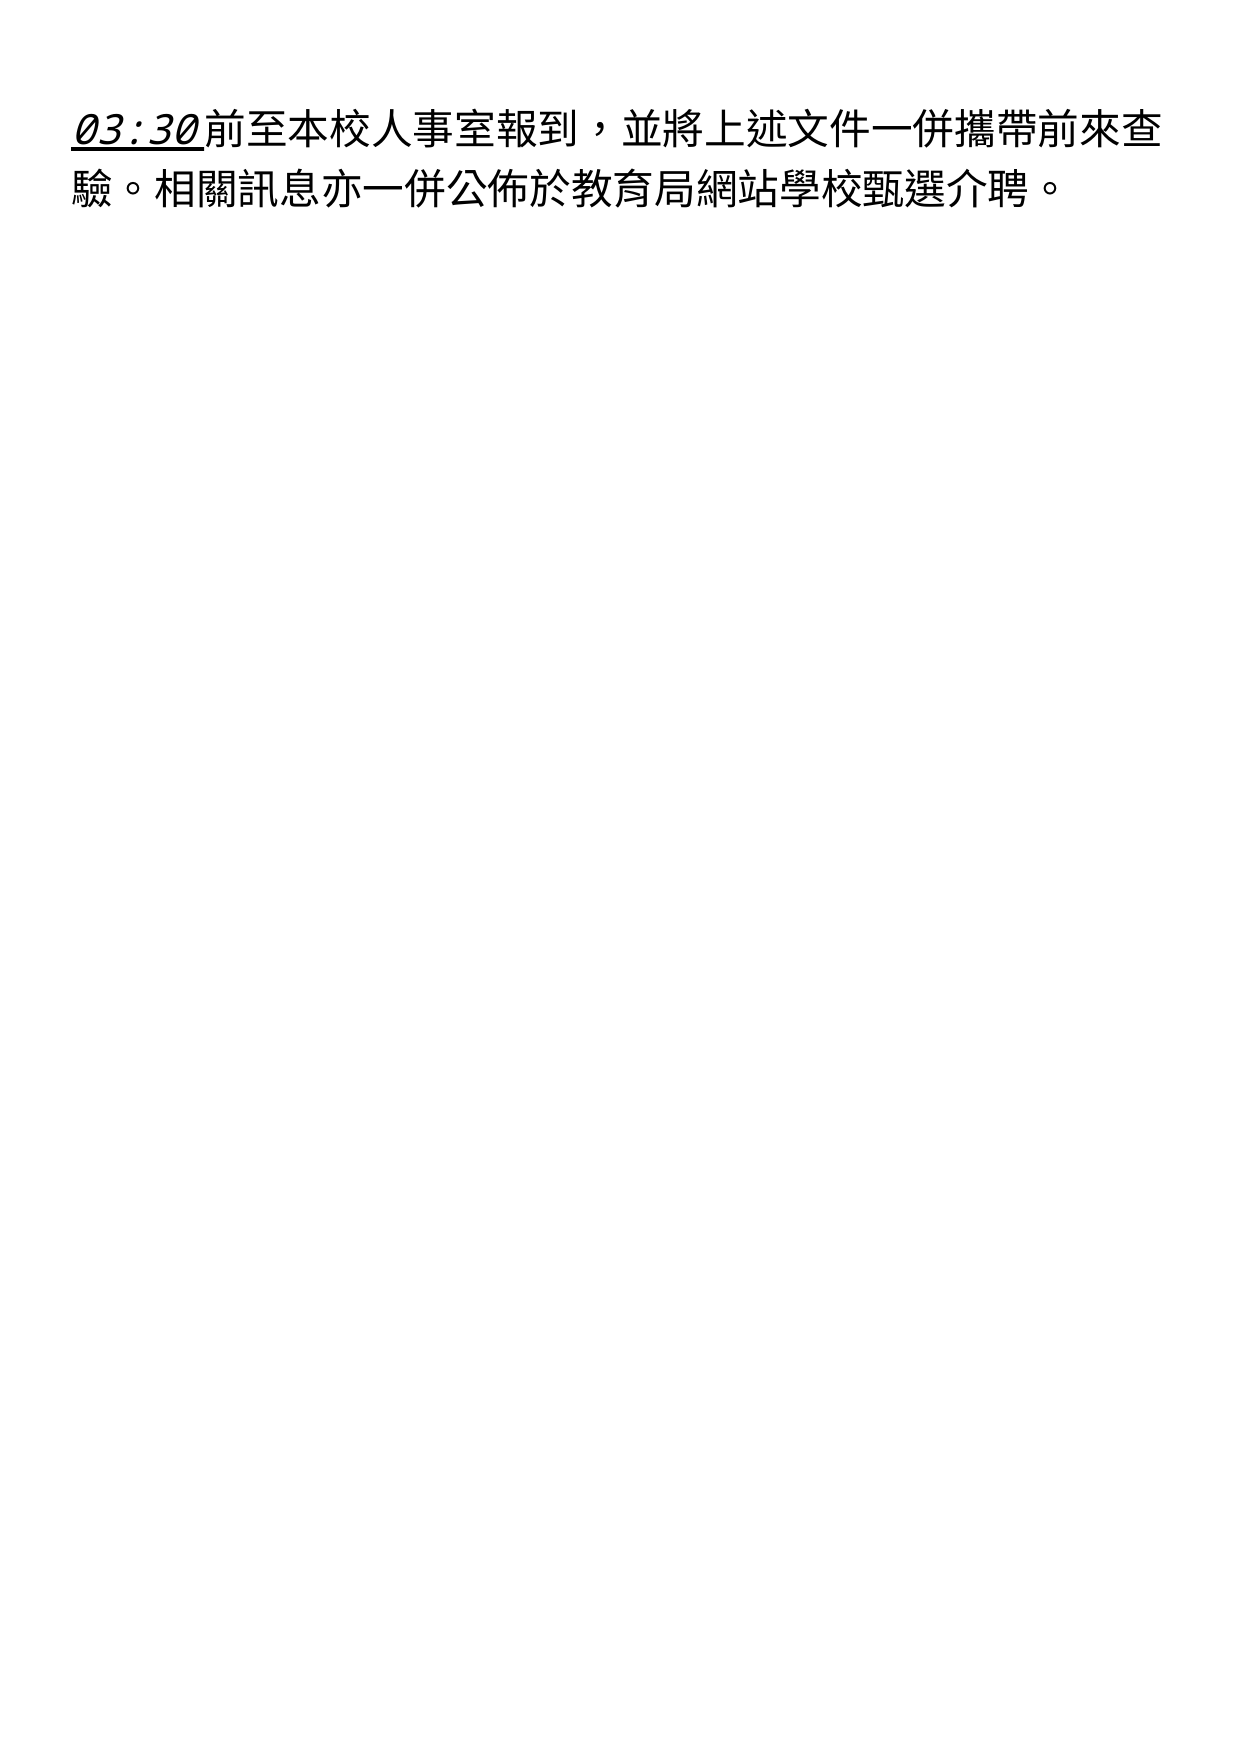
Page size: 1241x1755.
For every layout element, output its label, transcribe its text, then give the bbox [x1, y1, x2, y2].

text 03:30前至本校人事室報到，並將上述文件一併攜帶前來查驗。相關訊息亦一併公佈於教育局網站學校甄選介聘。 [71, 96, 1169, 217]
